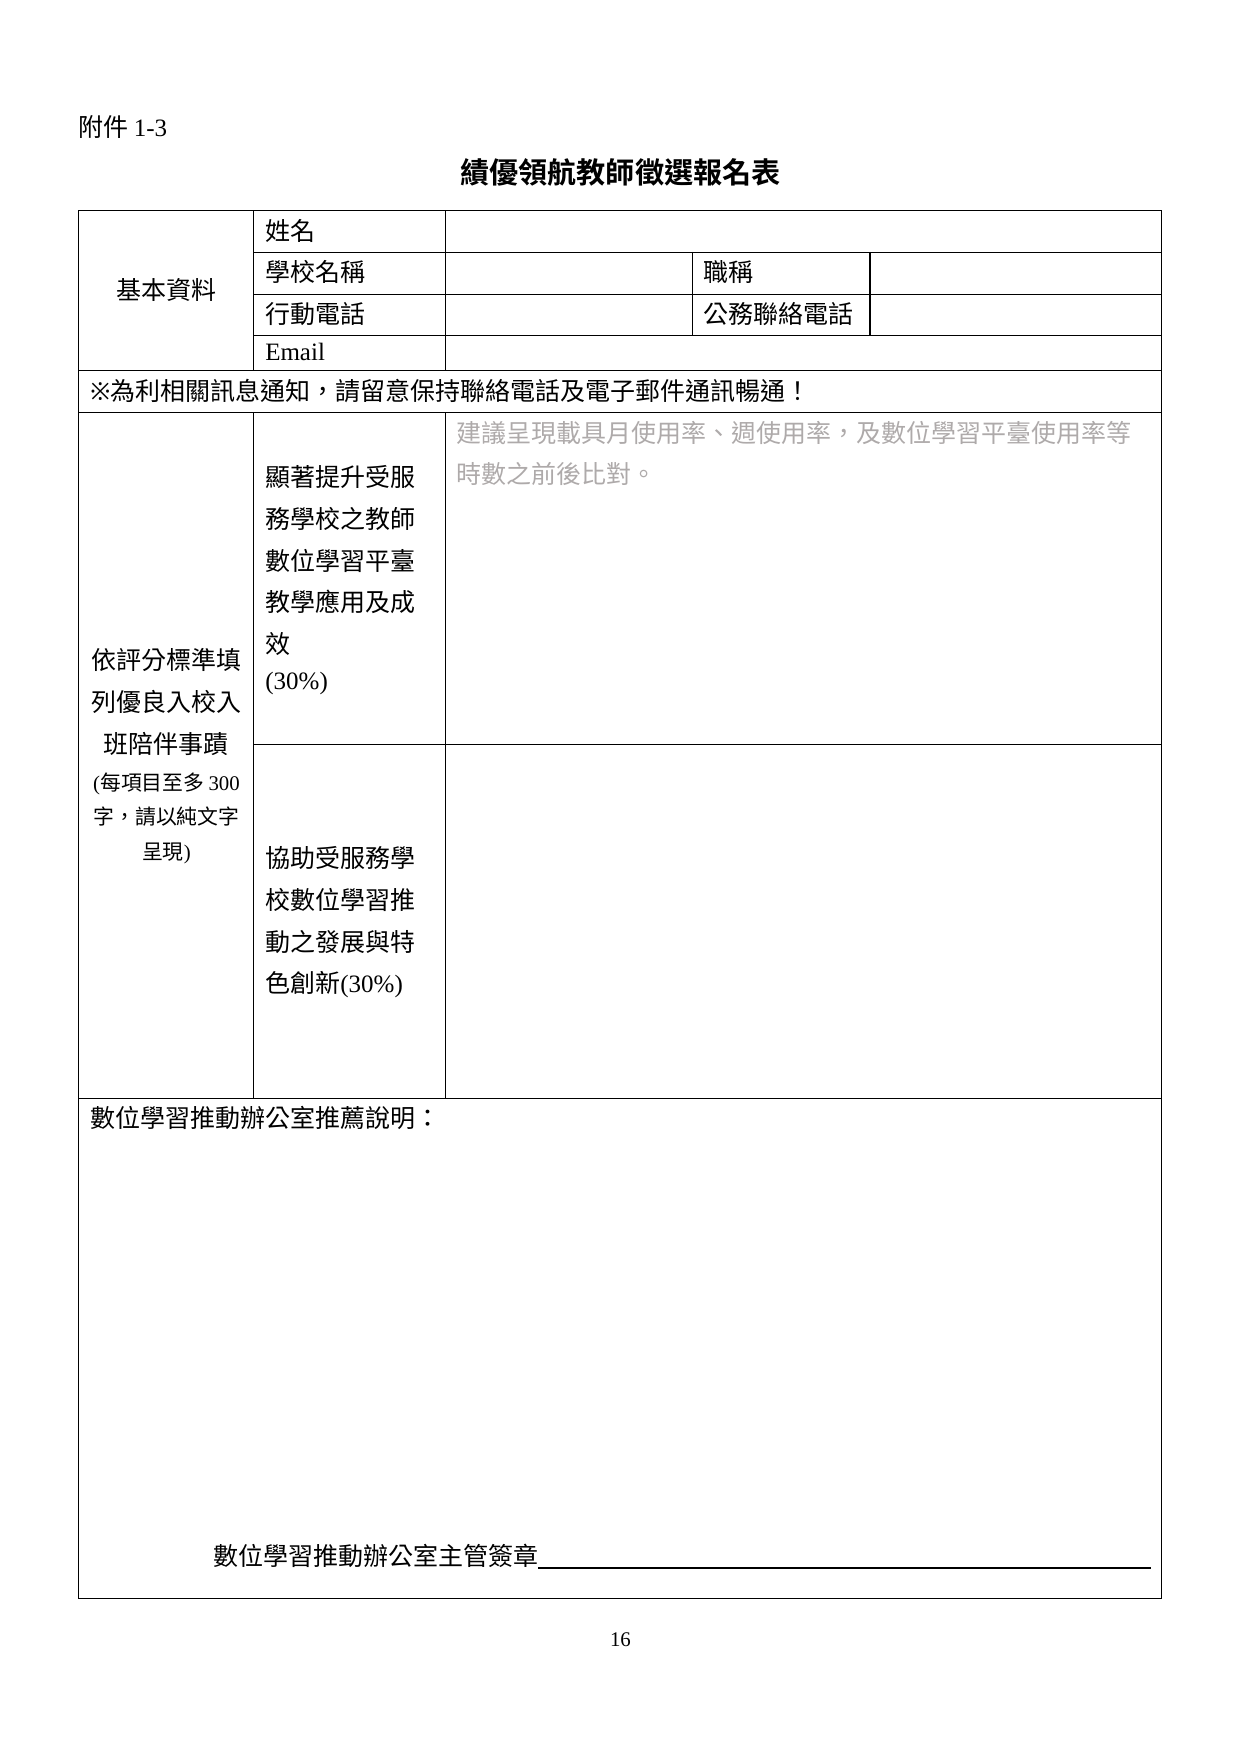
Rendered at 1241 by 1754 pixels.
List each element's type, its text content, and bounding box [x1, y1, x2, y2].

table_cell [446, 336, 1161, 370]
table_header [446, 211, 1161, 252]
table_cell 數位學習推動辦公室推薦說明： 數位學習推動辦公室主管簽章 [79, 1099, 1161, 1598]
table_cell 顯著提升受服務學校之教師數位學習平臺教學應用及成效 (30%) [254, 413, 445, 744]
table_cell 依評分標準填列優良入校入班陪伴事蹟 (每項目至多300字，請以純文字呈現) [79, 413, 253, 1097]
text 績優領航教師徵選報名表 [78, 149, 1162, 192]
table_cell 協助受服務學校數位學習推動之發展與特色創新(30%) [254, 745, 445, 1097]
table_cell 行動電話 [254, 295, 445, 335]
table_cell [871, 253, 1161, 293]
table_cell 學校名稱 [254, 253, 445, 293]
table_cell 建議呈現載具月使用率、週使用率，及數位學習平臺使用率等時數之前後比對。 [446, 413, 1161, 744]
table_cell [446, 745, 1161, 1097]
table_cell Email [254, 336, 445, 370]
table_cell [446, 295, 692, 335]
table_header 姓名 [254, 211, 445, 252]
table_header 基本資料 [79, 211, 253, 370]
table_cell [871, 295, 1161, 335]
text 附件1-3 [78, 108, 1162, 144]
table_cell 職稱 [693, 253, 869, 293]
table_cell ※為利相關訊息通知，請留意保持聯絡電話及電子郵件通訊暢通！ [79, 371, 1161, 412]
table_cell 公務聯絡電話 [693, 295, 869, 335]
table_cell [446, 253, 692, 293]
